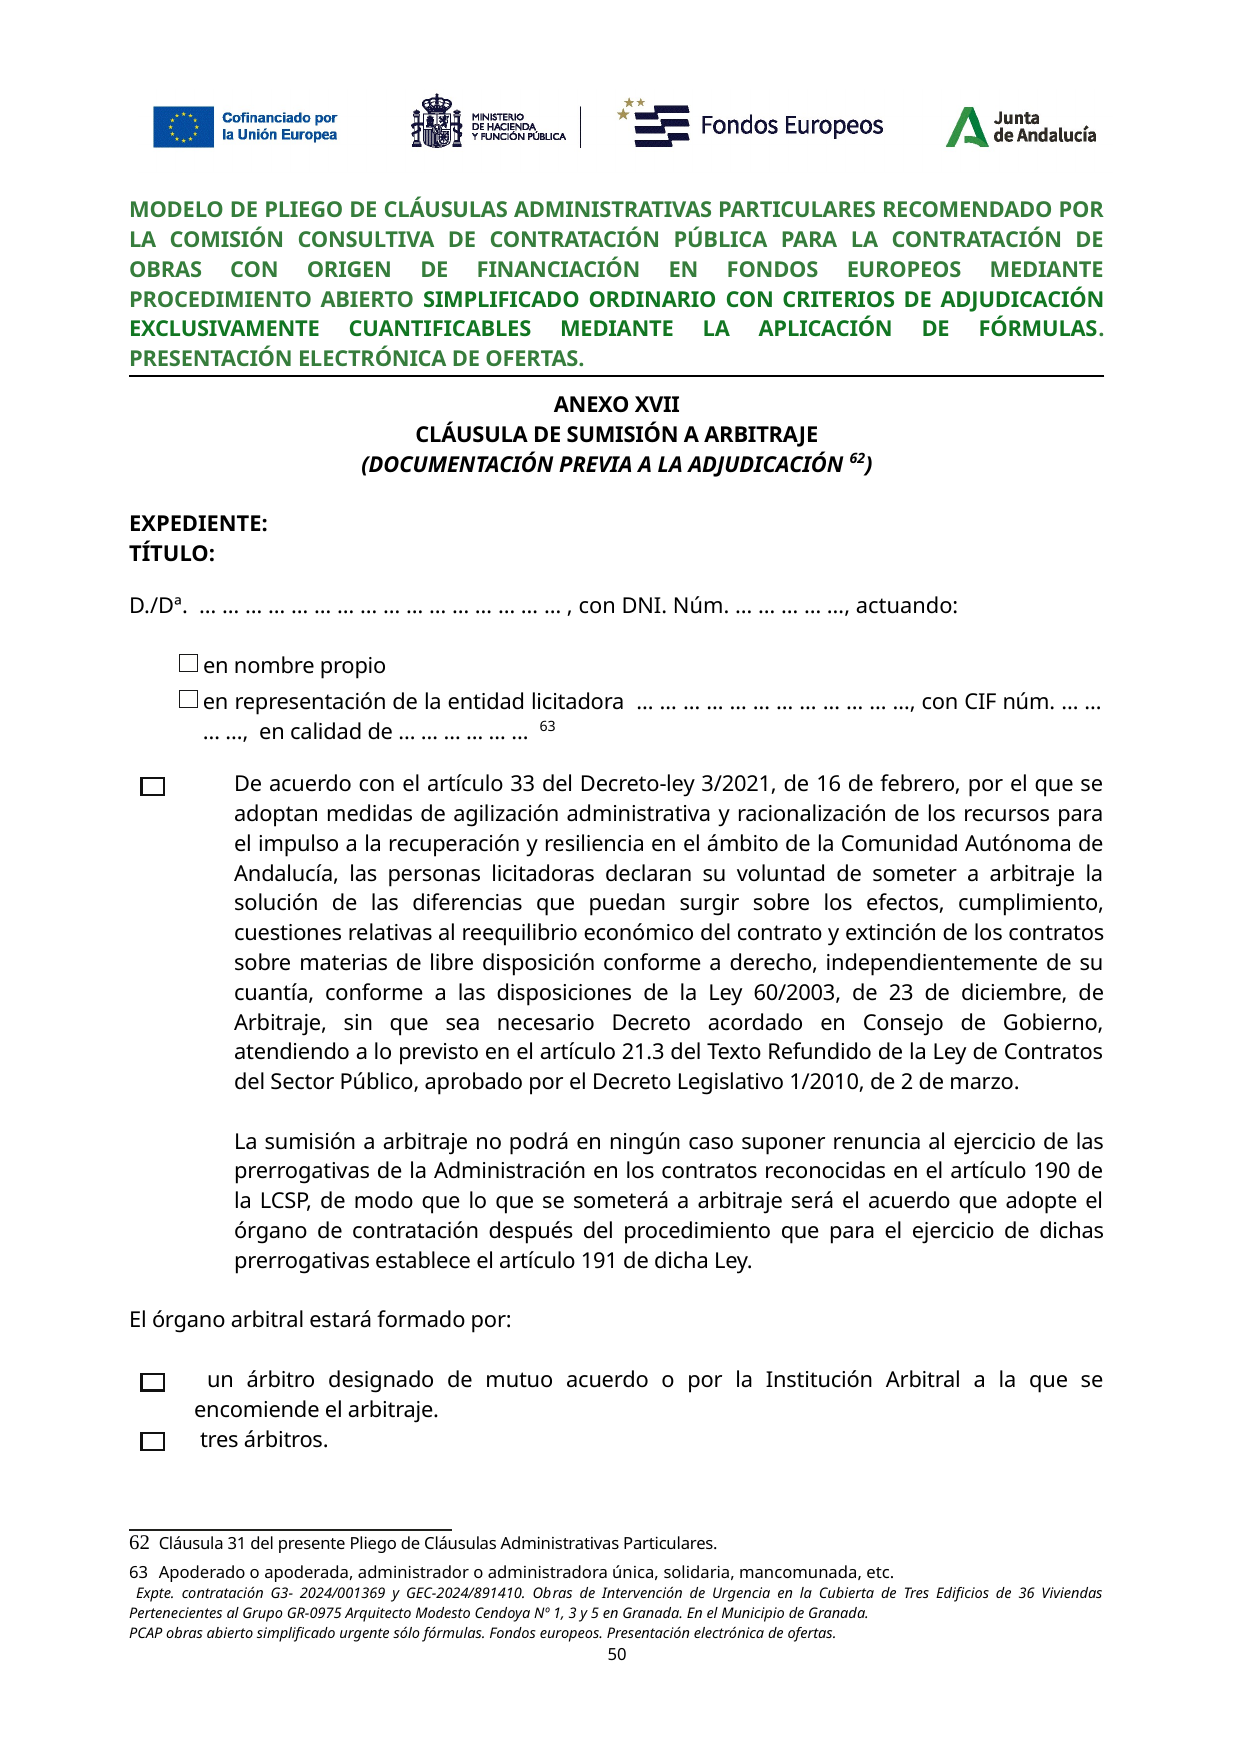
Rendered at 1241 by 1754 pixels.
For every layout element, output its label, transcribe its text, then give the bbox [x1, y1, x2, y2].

text en representación de la entidad licitadora … … … … … … … … … … … …, con CIF núm. … … … …, en calidad de … … … … … … [203, 686, 1104, 745]
text en nombre propio [203, 650, 1104, 680]
text tres árbitros. [200, 1423, 1104, 1453]
text El órgano arbitral estará formado por: [129, 1304, 1104, 1334]
picture [137, 89, 1114, 173]
text Cláusula 31 del presente Pliego de Cláusulas Administrativas Particulares. [129, 1530, 1104, 1554]
text un árbitro designado de mutuo acuerdo o por la Institución Arbitral a la que se encomiende el arbitraje. [194, 1364, 1104, 1423]
text MODELO DE PLIEGO DE CLÁUSULAS ADMINISTRATIVAS PARTICULARES RECOMENDADO POR LA COMISIÓN CONSULTIVA DE CONTRATACIÓN PÚBLICA PARA LA CONTRATACIÓN DE OBRAS CON ORIGEN DE FINANCIACIÓN EN FONDOS EUROPEOS MEDIANTE PROCEDIMIENTO ABIERTO SIMPLIFICADO ORDINARIO CON CRITERIOS DE ADJUDICACIÓN EXCLUSIVAMENTE CUANTIFICABLES MEDIANTE LA APLICACIÓN DE FÓRMULAS. PRESENTACIÓN ELECTRÓNICA DE OFERTAS. [129, 194, 1104, 375]
text EXPEDIENTE: [129, 508, 1104, 538]
text ANEXO XVII [129, 389, 1104, 419]
text De acuerdo con el artículo 33 del Decreto-ley 3/2021, de 16 de febrero, por el que se adoptan medidas de agilización administrativa y racionalización de los recursos para el impulso a la recuperación y resiliencia en el ámbito de la Comunidad Autónoma de Andalucía, las personas licitadoras declaran su voluntad de someter a arbitraje la solución de las diferencias que puedan surgir sobre los efectos, cumplimiento, cuestiones relativas al reequilibrio económico del contrato y extinción de los contratos sobre materias de libre disposición conforme a derecho, independientemente de su cuantía, conforme a las disposiciones de la Ley 60/2003, de 23 de diciembre, de Arbitraje, sin que sea necesario Decreto acordado en Consejo de Gobierno, atendiendo a lo previsto en el artículo 21.3 del Texto Refundido de la Ley de Contratos del Sector Público, aprobado por el Decreto Legislativo 1/2010, de 2 de marzo. [234, 768, 1104, 1096]
text TÍTULO: [129, 538, 1104, 568]
text La sumisión a arbitraje no podrá en ningún caso suponer renuncia al ejercicio de las prerrogativas de la Administración en los contratos reconocidas en el artículo 190 de la LCSP, de modo que lo que se someterá a arbitraje será el acuerdo que adopte el órgano de contratación después del procedimiento que para el ejercicio de dichas prerrogativas establece el artículo 191 de dicha Ley. [234, 1126, 1104, 1274]
text Apoderado o apoderada, administrador o administradora única, solidaria, mancomunada, etc. [129, 1560, 1104, 1583]
text D./Dª. … … … … … … … … … … … … … … … … , con DNI. Núm. … … … … …, actuando: [129, 590, 1104, 620]
text (DOCUMENTACIÓN PREVIA A LA ADJUDICACIÓN ) [129, 448, 1104, 478]
text CLÁUSULA DE SUMISIÓN A ARBITRAJE [129, 419, 1104, 448]
